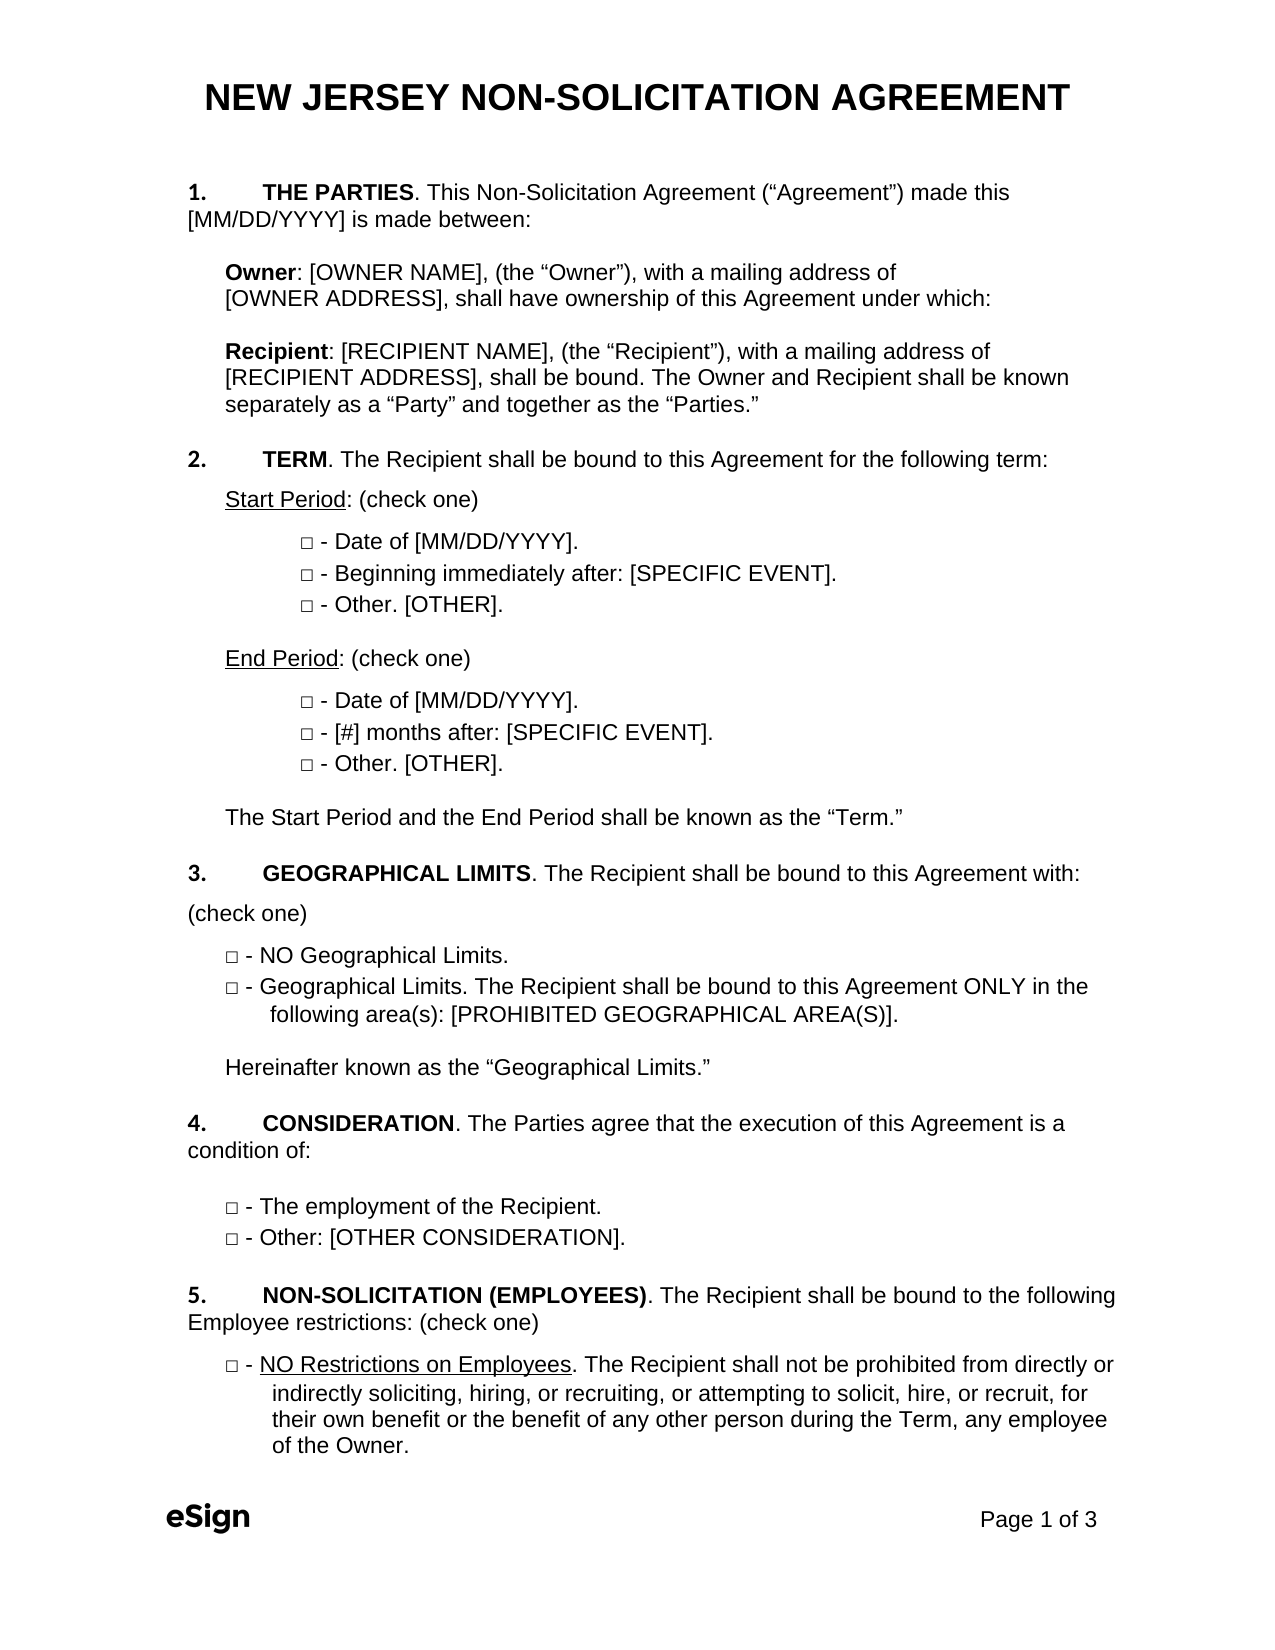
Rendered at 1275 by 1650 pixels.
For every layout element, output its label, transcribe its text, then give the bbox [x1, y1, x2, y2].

text Start Period: (check one) [225, 486, 1125, 513]
text Hereinafter known as the “Geographical Limits.” [225, 1054, 1125, 1080]
text ☐ - NO Restrictions on Employees. The Recipient shall not be prohibited from directly or indirectly soliciting, hiring, or recruiting, or attempting to solicit, hire, or recruit, for their own benefit or the benefit of any other person during the Term, any employee of the Owner. [225, 1348, 1125, 1458]
list TERM. The Recipient shall be bound to this Agreement for the following term: [187, 443, 1125, 474]
text ☐ - Other. [OTHER]. [300, 747, 1125, 778]
text [RECIPIENT ADDRESS], shall be bound. The Owner and Recipient shall be known separately as a “Party” and together as the “Parties.” [225, 364, 1125, 417]
text ☐ - Beginning immediately after: [SPECIFIC EVENT]. [300, 556, 1125, 588]
text The Start Period and the End Period shall be known as the “Term.” [225, 804, 1125, 831]
text Owner: [OWNER NAME], (the “Owner”), with a mailing address of [225, 259, 1125, 285]
text End Period: (check one) [225, 645, 1125, 672]
list CONSIDERATION. The Parties agree that the execution of this Agreement is a condition of: [187, 1107, 1125, 1164]
text ☐ - Geographical Limits. The Recipient shall be bound to this Agreement ONLY in the [225, 970, 1125, 1001]
list NON-SOLICITATION (EMPLOYEES). The Recipient shall be bound to the following Employee restrictions: (check one) [187, 1279, 1125, 1336]
list GEOGRAPHICAL LIMITS. The Recipient shall be bound to this Agreement with: [187, 857, 1125, 887]
list (check one) [187, 900, 1125, 926]
text [OWNER ADDRESS], shall have ownership of this Agreement under which: [225, 285, 1125, 312]
text ☐ - Date of [MM/DD/YYYY]. [300, 684, 1125, 715]
text ☐ - Other. [OTHER]. [300, 588, 1125, 619]
text Recipient: [RECIPIENT NAME], (the “Recipient”), with a mailing address of [225, 338, 1125, 364]
text ☐ - Other: [OTHER CONSIDERATION]. [225, 1221, 1125, 1252]
text ☐ - The employment of the Recipient. [225, 1190, 1125, 1221]
text ☐ - Date of [MM/DD/YYYY]. [300, 525, 1125, 556]
text ☐ - [#] months after: [SPECIFIC EVENT]. [300, 715, 1125, 747]
list THE PARTIES. This Non-Solicitation Agreement (“Agreement”) made this [MM/DD/YYYY] is made between: [187, 176, 1125, 232]
text following area(s): [PROHIBITED GEOGRAPHICAL AREA(S)]. [270, 1001, 1125, 1028]
text ☐ - NO Geographical Limits. [225, 939, 1125, 970]
text NEW JERSEY NON-SOLICITATION AGREEMENT [150, 75, 1125, 118]
